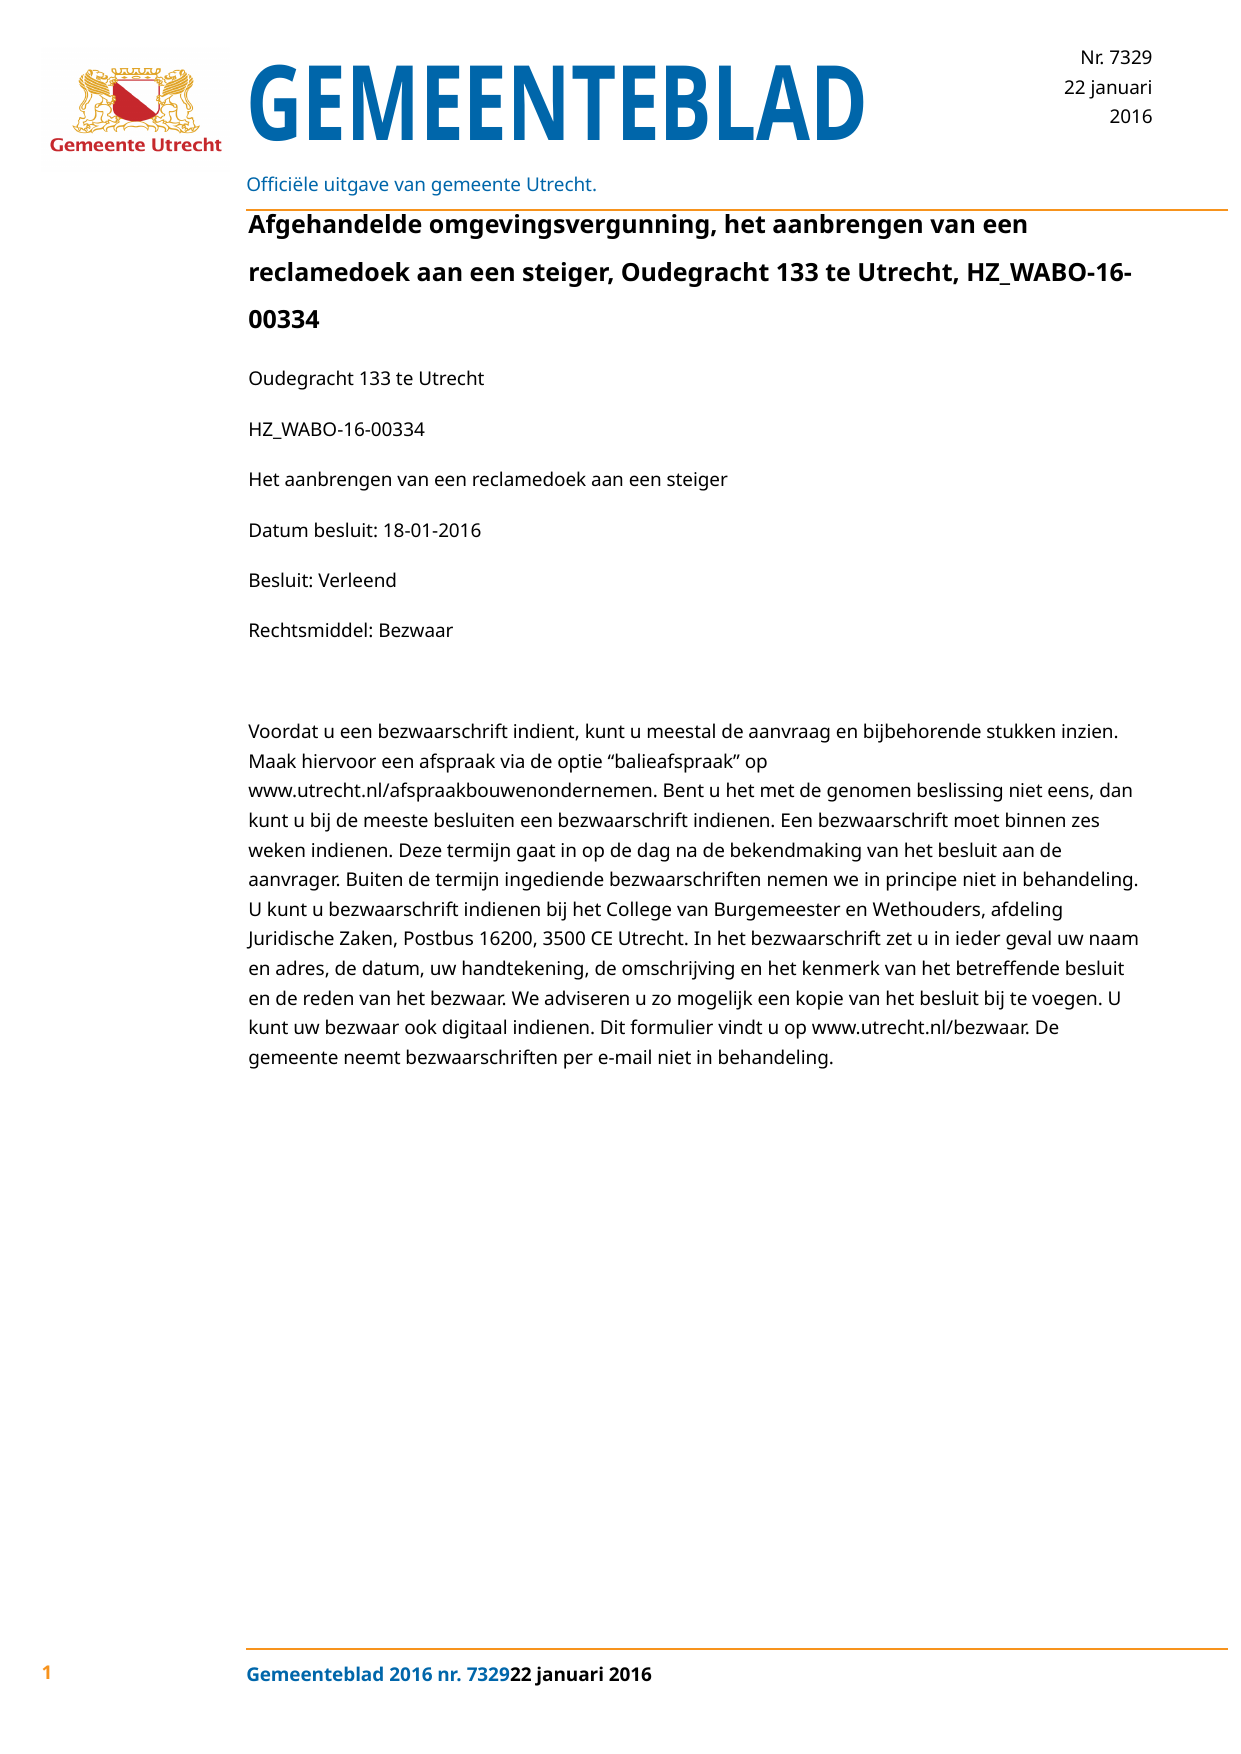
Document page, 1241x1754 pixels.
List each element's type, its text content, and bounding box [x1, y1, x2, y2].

text HZ_WABO-16-00334 [248, 416, 1152, 442]
text Afgehandelde omgevingsvergunning, het aanbrengen van een reclamedoek aan een steiger, Oudegracht 133 te Utrecht, HZ_WABO-16-00334 [248, 211, 1152, 336]
text Voordat u een bezwaarschrift indient, kunt u meestal de aanvraag en bijbehorende stukken inzien. Maak hiervoor een afspraak via de optie “balieafspraak” op www.utrecht.nl/afspraakbouwenondernemen. Bent u het met de genomen beslissing niet eens, dan kunt u bij de meeste besluiten een bezwaarschrift indienen. Een bezwaarschrift moet binnen zes weken indienen. Deze termijn gaat in op de dag na de bekendmaking van het besluit aan de aanvrager. Buiten de termijn ingediende bezwaarschriften nemen we in principe niet in behandeling. U kunt u bezwaarschrift indienen bij het College van Burgemeester en Wethouders, afdeling Juridische Zaken, Postbus 16200, 3500 CE Utrecht. In het bezwaarschrift zet u in ieder geval uw naam en adres, de datum, uw handtekening, de omschrijving en het kenmerk van het betreffende besluit en de reden van het bezwaar. We adviseren u zo mogelijk een kopie van het besluit bij te voegen. U kunt uw bezwaar ook digitaal indienen. Dit formulier vindt u op www.utrecht.nl/bezwaar. De gemeente neemt bezwaarschriften per e-mail niet in behandeling. [248, 718, 1152, 1069]
text Datum besluit: 18-01-2016 [248, 517, 1152, 542]
text Rechtsmiddel: Bezwaar [248, 618, 1152, 643]
text Het aanbrengen van een reclamedoek aan een steiger [248, 466, 1152, 492]
picture [41, 47, 231, 172]
text Besluit: Verleend [248, 567, 1152, 593]
text Oudegracht 133 te Utrecht [248, 366, 1152, 391]
